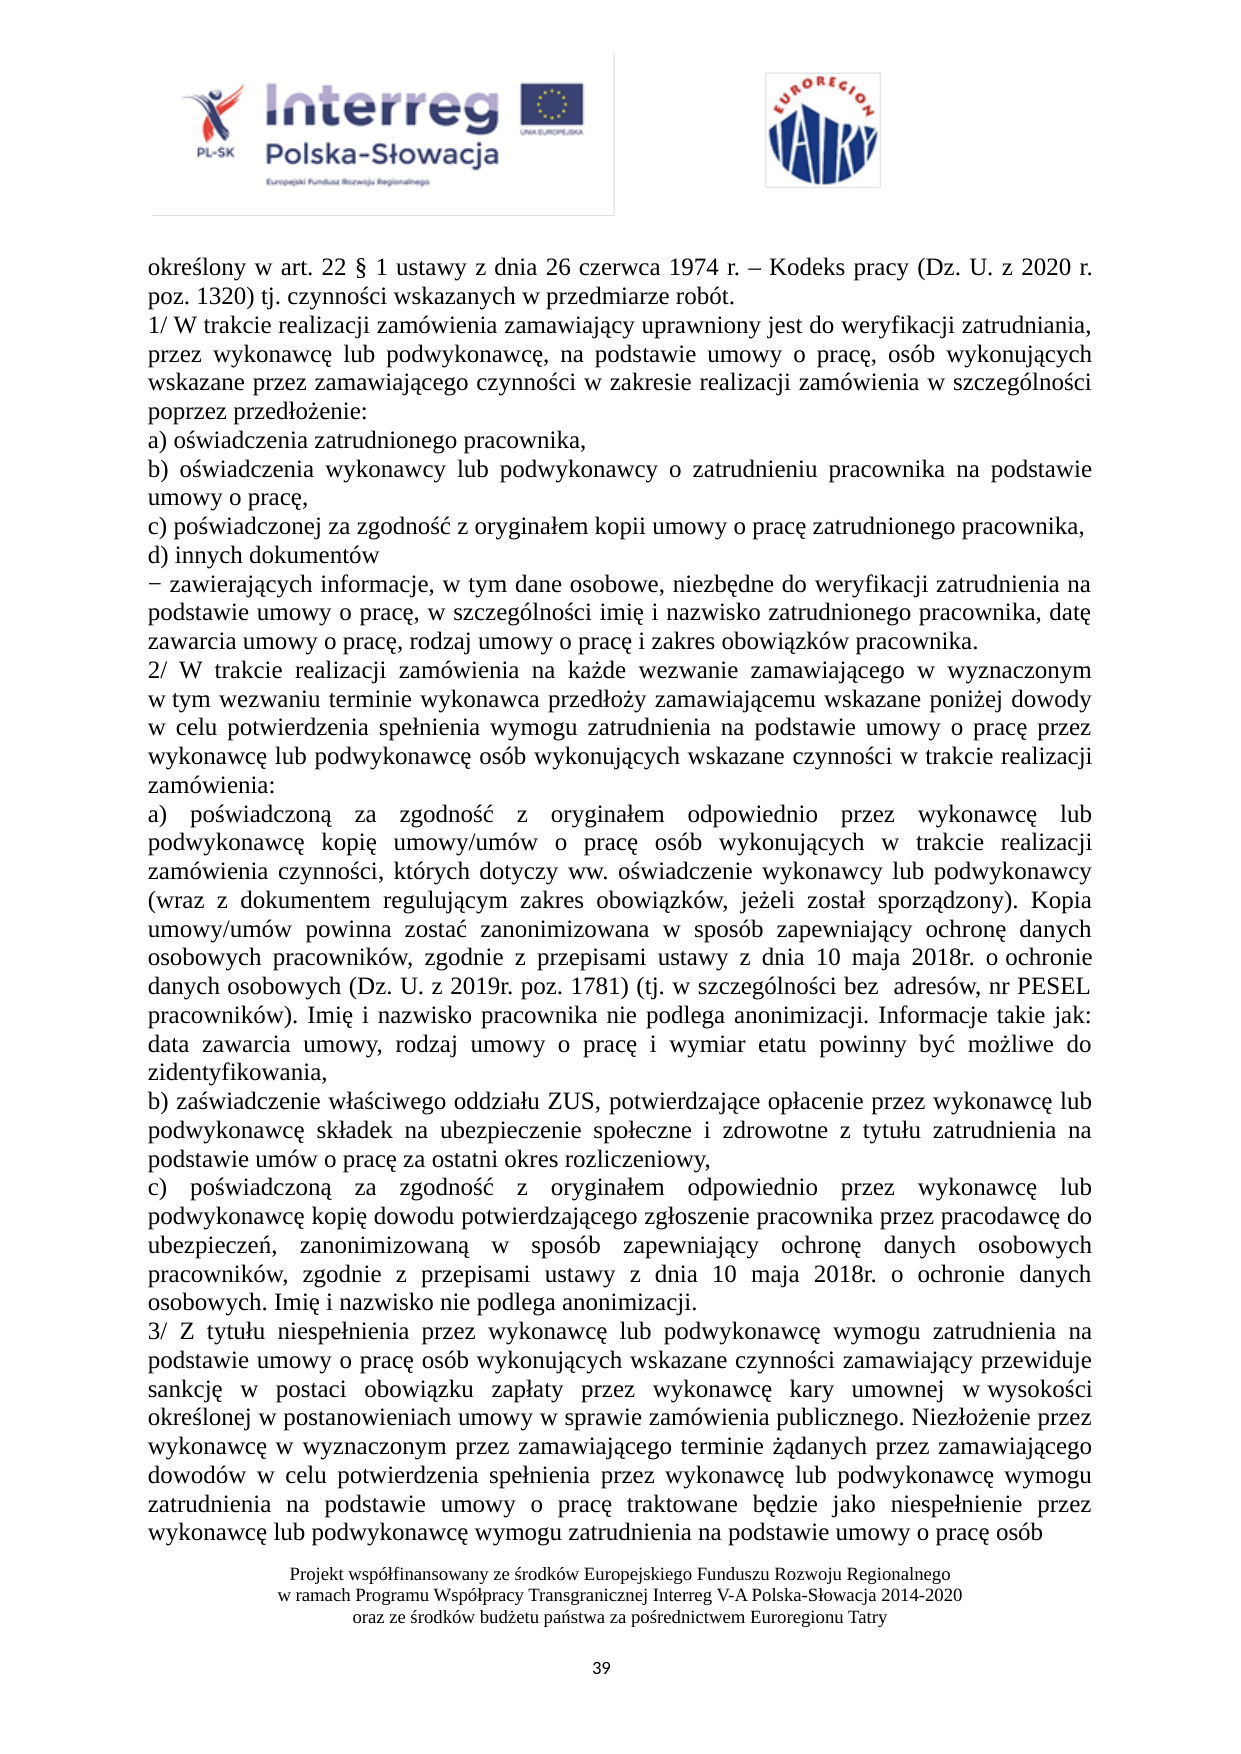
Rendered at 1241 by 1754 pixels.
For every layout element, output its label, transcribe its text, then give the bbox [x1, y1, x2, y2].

text d) innych dokumentów [148, 540, 1093, 569]
text 3/ Z tytułu niespełnienia przez wykonawcę lub podwykonawcę wymogu zatrudnienia na podstawie umowy o pracę osób wykonujących wskazane czynności zamawiający przewiduje sankcję w postaci obowiązku zapłaty przez wykonawcę kary umownej w wysokości określonej w postanowieniach umowy w sprawie zamówienia publicznego. Niezłożenie przez wykonawcę w wyznaczonym przez zamawiającego terminie żądanych przez zamawiającego dowodów w celu potwierdzenia spełnienia przez wykonawcę lub podwykonawcę wymogu zatrudnienia na podstawie umowy o pracę traktowane będzie jako niespełnienie przez wykonawcę lub podwykonawcę wymogu zatrudnienia na podstawie umowy o pracę osób [148, 1316, 1093, 1546]
text określony w art. 22 § 1 ustawy z dnia 26 czerwca 1974 r. – Kodeks pracy (Dz. U. z 2020 r. poz. 1320) tj. czynności wskazanych w przedmiarze robót. [148, 252, 1093, 310]
text 2/ W trakcie realizacji zamówienia na każde wezwanie zamawiającego w wyznaczonym w tym wezwaniu terminie wykonawca przedłoży zamawiającemu wskazane poniżej dowody w celu potwierdzenia spełnienia wymogu zatrudnienia na podstawie umowy o pracę przez wykonawcę lub podwykonawcę osób wykonujących wskazane czynności w trakcie realizacji zamówienia: [148, 655, 1093, 799]
text a) oświadczenia zatrudnionego pracownika, [148, 425, 1093, 454]
text c) poświadczonej za zgodność z oryginałem kopii umowy o pracę zatrudnionego pracownika, [148, 511, 1093, 540]
text b) oświadczenia wykonawcy lub podwykonawcy o zatrudnieniu pracownika na podstawie umowy o pracę, [148, 454, 1093, 511]
text 1/ W trakcie realizacji zamówienia zamawiający uprawniony jest do weryfikacji zatrudniania, przez wykonawcę lub podwykonawcę, na podstawie umowy o pracę, osób wykonujących wskazane przez zamawiającego czynności w zakresie realizacji zamówienia w szczególności poprzez przedłożenie: [148, 310, 1093, 425]
text a) poświadczoną za zgodność z oryginałem odpowiednio przez wykonawcę lub podwykonawcę kopię umowy/umów o pracę osób wykonujących w trakcie realizacji zamówienia czynności, których dotyczy ww. oświadczenie wykonawcy lub podwykonawcy (wraz z dokumentem regulującym zakres obowiązków, jeżeli został sporządzony). Kopia umowy/umów powinna zostać zanonimizowana w sposób zapewniający ochronę danych osobowych pracowników, zgodnie z przepisami ustawy z dnia 10 maja 2018r. o ochronie danych osobowych (Dz. U. z 2019r. poz. 1781) (tj. w szczególności bez adresów, nr PESEL pracowników). Imię i nazwisko pracownika nie podlega anonimizacji. Informacje takie jak: data zawarcia umowy, rodzaj umowy o pracę i wymiar etatu powinny być możliwe do zidentyfikowania, [148, 799, 1093, 1086]
text b) zaświadczenie właściwego oddziału ZUS, potwierdzające opłacenie przez wykonawcę lub podwykonawcę składek na ubezpieczenie społeczne i zdrowotne z tytułu zatrudnienia na podstawie umów o pracę za ostatni okres rozliczeniowy, [148, 1086, 1093, 1172]
text c) poświadczoną za zgodność z oryginałem odpowiednio przez wykonawcę lub podwykonawcę kopię dowodu potwierdzającego zgłoszenie pracownika przez pracodawcę do ubezpieczeń, zanonimizowaną w sposób zapewniający ochronę danych osobowych pracowników, zgodnie z przepisami ustawy z dnia 10 maja 2018r. o ochronie danych osobowych. Imię i nazwisko nie podlega anonimizacji. [148, 1172, 1093, 1316]
picture [151, 53, 882, 219]
text − zawierających informacje, w tym dane osobowe, niezbędne do weryfikacji zatrudnienia na podstawie umowy o pracę, w szczególności imię i nazwisko zatrudnionego pracownika, datę zawarcia umowy o pracę, rodzaj umowy o pracę i zakres obowiązków pracownika. [148, 569, 1093, 655]
